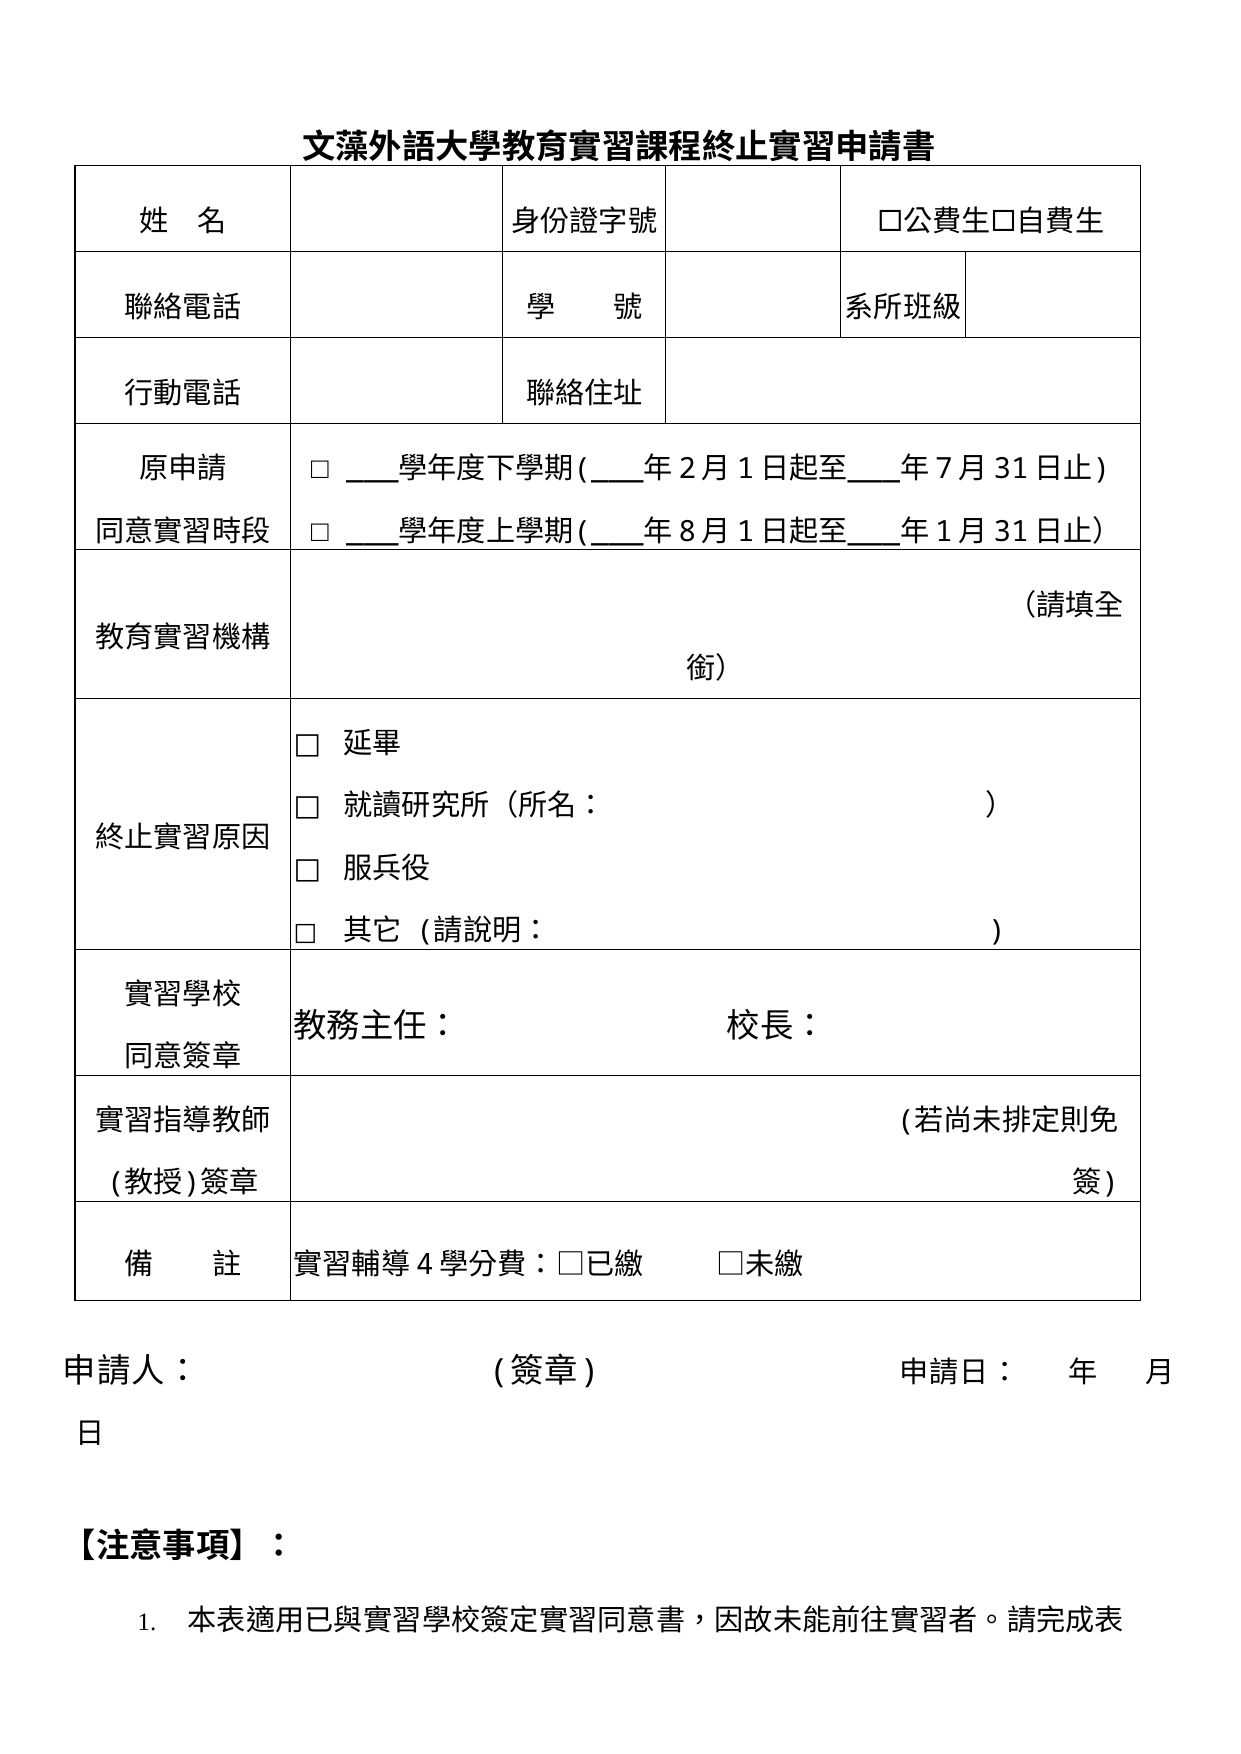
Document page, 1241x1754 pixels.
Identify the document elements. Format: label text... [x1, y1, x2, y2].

table_cell 原申請 同意實習時段 [76, 424, 290, 549]
table_cell [666, 252, 840, 337]
table_cell 系所班級 [841, 252, 965, 337]
table_cell [291, 252, 502, 337]
text 【注意事項】： [62, 1501, 1176, 1564]
table_cell [291, 338, 502, 423]
table_cell 學 號 [503, 252, 665, 337]
table_cell （請填全銜） [291, 550, 1140, 698]
table_cell 備 註 [76, 1202, 290, 1300]
table_header [666, 166, 840, 251]
text 文藻外語大學教育實習課程終止實習申請書 [75, 103, 1162, 165]
table_cell 行動電話 [76, 338, 290, 423]
table_header 身份證字號 [503, 166, 665, 251]
table_cell □ ___學年度下學期(___年2月1日起至___年7月31日止) □ ___學年度上學期(___年8月1日起至___年1月31日止） [291, 424, 1140, 549]
table_cell 終止實習原因 [76, 699, 290, 949]
table_cell 教育實習機構 [76, 550, 290, 698]
table_cell 教務主任： 校長： [291, 950, 1140, 1075]
table_cell (若尚未排定則免簽) [291, 1076, 1140, 1201]
table_cell 聯絡住址 [503, 338, 665, 423]
table_cell [966, 252, 1140, 337]
table_header [291, 166, 502, 251]
table_cell 實習學校 同意簽章 [76, 950, 290, 1075]
table_cell 實習輔導4學分費：□已繳 □未繳 [291, 1202, 1140, 1300]
table_header 姓 名 [76, 166, 290, 251]
text 申請人： (簽章) 申請日： 年 月 日 [62, 1326, 1176, 1451]
table_cell 實習指導教師 (教授)簽章 [76, 1076, 290, 1201]
table_cell 延畢 就讀研究所（所名： ） 服兵役 其它 (請說明： ) [291, 699, 1140, 949]
table_header 公費生自費生 [841, 166, 1140, 251]
table_cell [666, 338, 1140, 423]
table_cell 聯絡電話 [76, 252, 290, 337]
list 本表適用已與實習學校簽定實習同意書，因故未能前往實習者。請完成表 [137, 1576, 1125, 1639]
